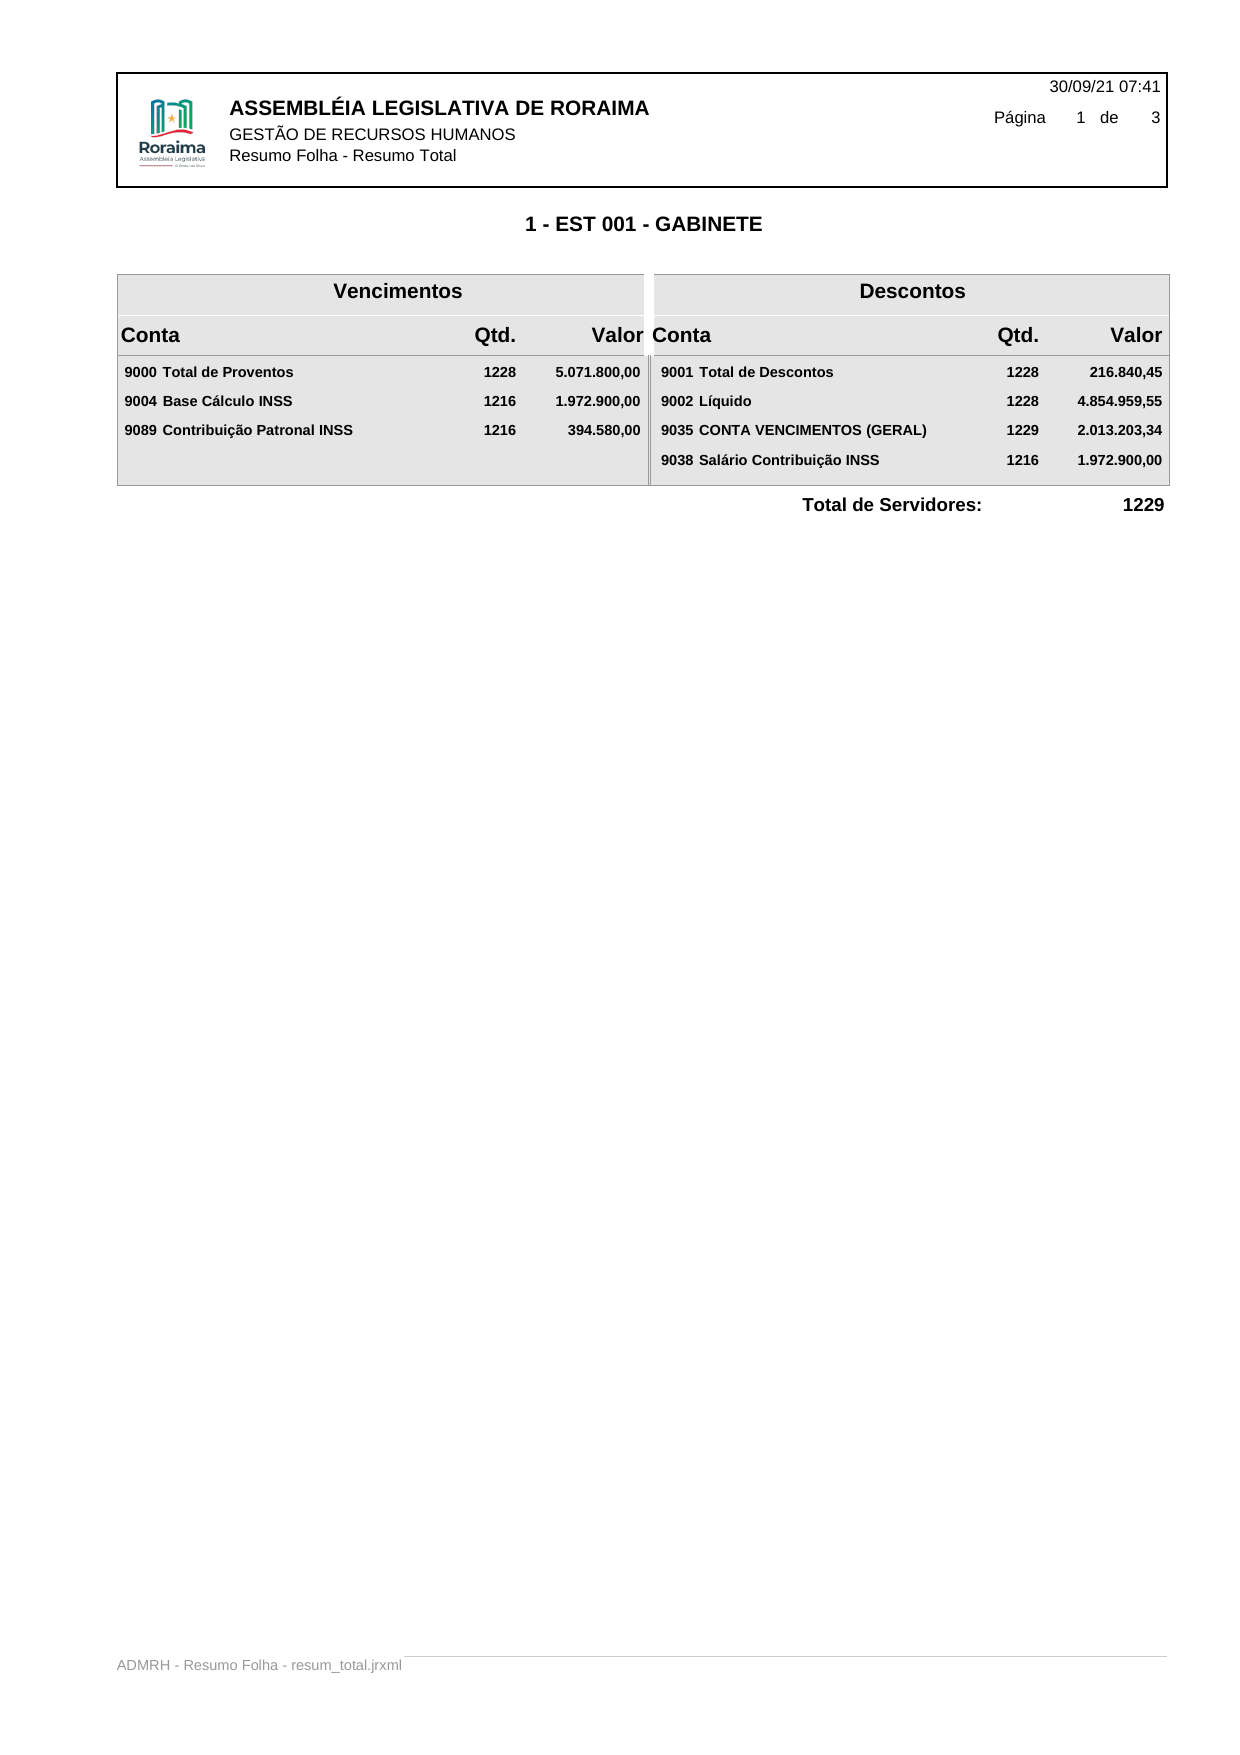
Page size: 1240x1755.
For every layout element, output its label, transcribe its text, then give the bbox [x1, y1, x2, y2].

table_cell Valor [534, 316, 644, 355]
table_cell 1229 [962, 415, 1057, 444]
table_cell 5.071.800,00 [534, 356, 648, 386]
table_cell 1228 [413, 356, 534, 386]
table_header Descontos [654, 275, 1169, 315]
table_cell Conta [118, 316, 413, 355]
table_cell Valor [1057, 316, 1169, 355]
table_cell Conta [654, 316, 962, 355]
table_cell 1.972.900,00 [1057, 444, 1169, 485]
table_cell [1170, 316, 1232, 485]
table_cell 216.840,45 [1057, 356, 1169, 386]
table_cell Qtd. [962, 316, 1057, 355]
table_cell 9001 Total de Descontos [651, 356, 962, 386]
text 1 - EST 001 - GABINETE [524, 212, 764, 236]
table_cell 1.972.900,00 [534, 386, 648, 415]
table_cell 4.854.959,55 [1057, 386, 1169, 415]
table_cell 9035 CONTA VENCIMENTOS (GERAL) [651, 415, 962, 444]
table_cell [118, 444, 413, 485]
table_cell 394.580,00 [534, 415, 648, 444]
table_header [1170, 274, 1232, 315]
table_cell 1216 [413, 386, 534, 415]
table_cell 1216 [413, 415, 534, 444]
table_cell 9038 Salário Contribuição INSS [651, 444, 962, 485]
table_cell 9000 Total de Proventos [118, 356, 413, 386]
table_cell 1228 [962, 356, 1057, 386]
table_cell Qtd. [413, 316, 534, 355]
table_cell 1228 [962, 386, 1057, 415]
table_cell [534, 444, 648, 485]
table_cell 1216 [962, 444, 1057, 485]
table_cell 9004 Base Cálculo INSS [118, 386, 413, 415]
table_header Vencimentos [118, 275, 644, 315]
table_cell [413, 444, 534, 485]
table_cell 2.013.203,34 [1057, 415, 1169, 444]
table_cell 9002 Líquido [651, 386, 962, 415]
text Total de Servidores: 1229 [802, 494, 1239, 516]
table_cell 9089 Contribuição Patronal INSS [118, 415, 413, 444]
